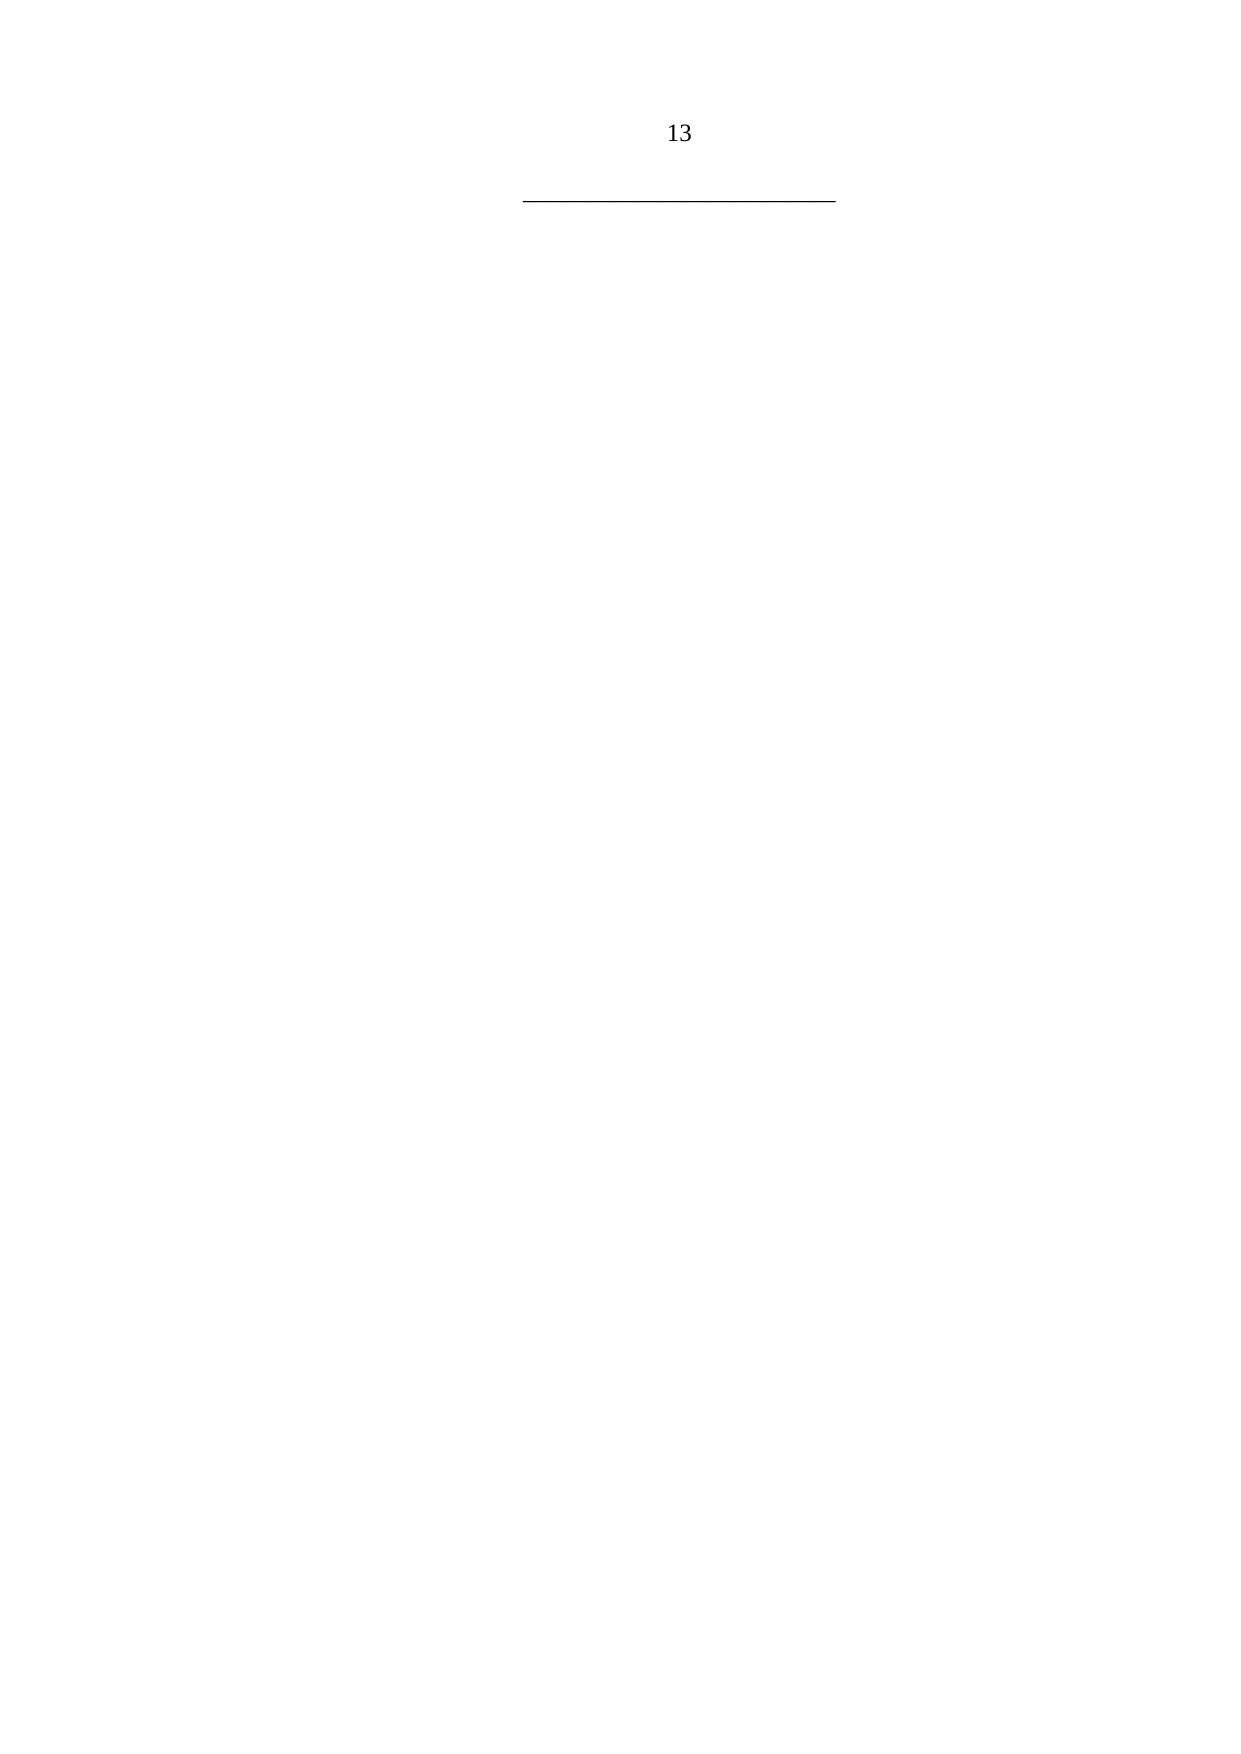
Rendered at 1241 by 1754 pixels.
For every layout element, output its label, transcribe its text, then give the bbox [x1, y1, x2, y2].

text _________________________ [177, 176, 1181, 205]
